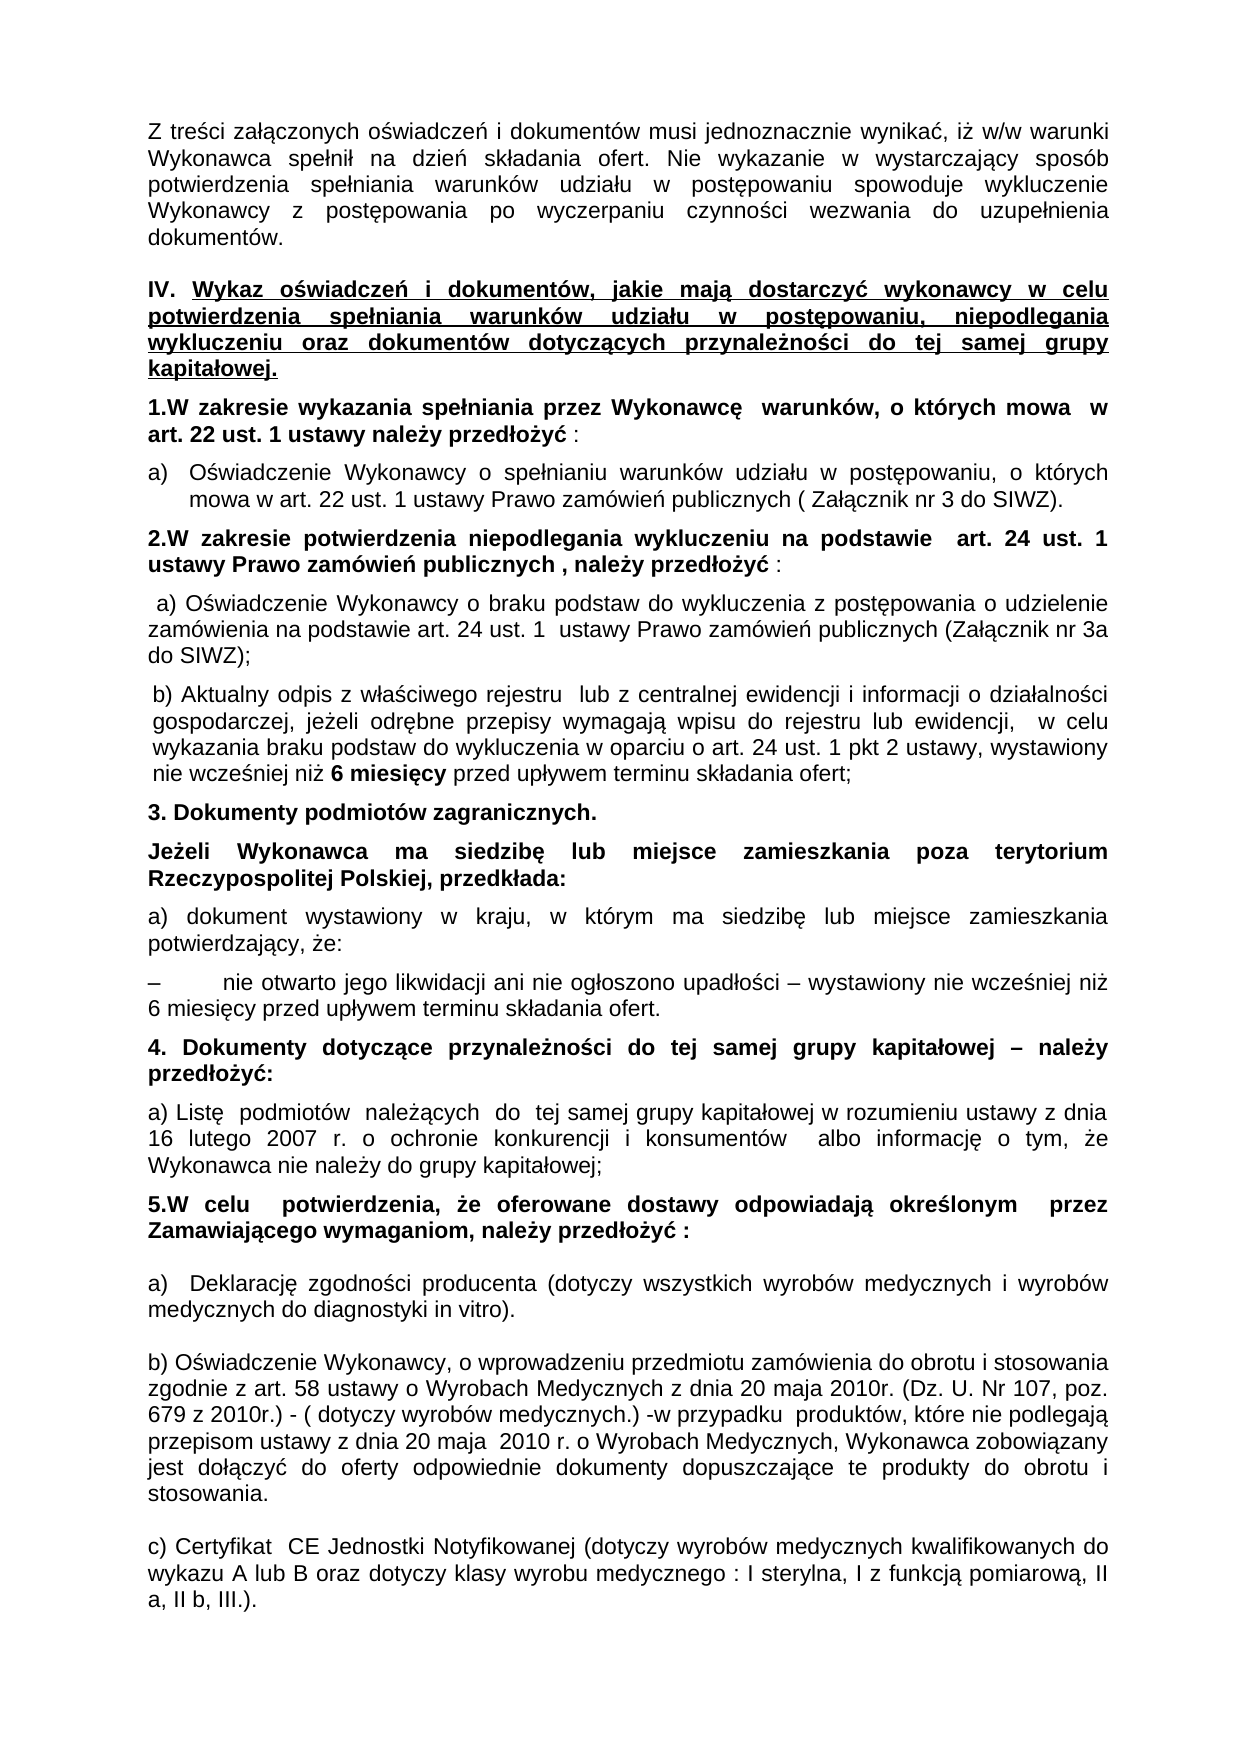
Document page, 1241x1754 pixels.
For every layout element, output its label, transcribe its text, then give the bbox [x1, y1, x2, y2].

text a) Listę podmiotów należących do tej samej grupy kapitałowej w rozumieniu ustawy z dnia 16 lutego 2007 r. o ochronie konkurencji i konsumentów albo informację o tym, że Wykonawca nie należy do grupy kapitałowej; [148, 1099, 1109, 1178]
text IV. Wykaz oświadczeń i dokumentów, jakie mają dostarczyć wykonawcy w celu potwierdzenia spełniania warunków udziału w postępowaniu, niepodlegania [148, 276, 1109, 325]
list nie otwarto jego likwidacji ani nie ogłoszono upadłości – wystawiony nie wcześniej niż 6 miesięcy przed upływem terminu składania ofert. [148, 968, 1109, 1021]
text 1.W zakresie wykazania spełniania przez Wykonawcę warunków, o których mowa w art. 22 ust. 1 ustawy należy przedłożyć : [148, 394, 1109, 447]
text Jeżeli Wykonawca ma siedzibę lub miejsce zamieszkania poza terytorium Rzeczypospolitej Polskiej, przedkłada: [148, 838, 1109, 891]
text 5.W celu potwierdzenia, że oferowane dostawy odpowiadają określonym przez Zamawiającego wymaganiom, należy przedłożyć : [148, 1191, 1109, 1243]
text b) Aktualny odpis z właściwego rejestru lub z centralnej ewidencji i informacji o działalności gospodarczej, jeżeli odrębne przepisy wymagają wpisu do rejestru lub ewidencji, w celu wykazania braku podstaw do wykluczenia w oparciu o art. 24 ust. 1 pkt 2 ustawy, wystawiony nie wcześniej niż 6 miesięcy przed upływem terminu składania ofert; [152, 681, 1109, 787]
list 4. Dokumenty dotyczące przynależności do tej samej grupy kapitałowej – należy przedłożyć: [148, 1034, 1109, 1086]
text kapitałowej. [148, 353, 1109, 382]
text a) Deklarację zgodności producenta (dotyczy wszystkich wyrobów medycznych i wyrobów medycznych do diagnostyki in vitro). [148, 1269, 1109, 1322]
text wykluczeniu oraz dokumentów dotyczących przynależności do tej samej grupy [148, 327, 1109, 352]
text a) dokument wystawiony w kraju, w którym ma siedzibę lub miejsce zamieszkania potwierdzający, że: [148, 903, 1109, 956]
text b) Oświadczenie Wykonawcy, o wprowadzeniu przedmiotu zamówienia do obrotu i stosowania zgodnie z art. 58 ustawy o Wyrobach Medycznych z dnia 20 maja 2010r. (Dz. U. Nr 107, poz. 679 z 2010r.) - ( dotyczy wyrobów medycznych.) -w przypadku produktów, które nie podlegają przepisom ustawy z dnia 20 maja 2010 r. o Wyrobach Medycznych, Wykonawca zobowiązany jest dołączyć do oferty odpowiednie dokumenty dopuszczające te produkty do obrotu i stosowania. [148, 1349, 1109, 1507]
text c) Certyfikat CE Jednostki Notyfikowanej (dotyczy wyrobów medycznych kwalifikowanych do wykazu A lub B oraz dotyczy klasy wyrobu medycznego : I sterylna, I z funkcją pomiarową, II a, II b, III.). [148, 1533, 1109, 1612]
list Oświadczenie Wykonawcy o spełnianiu warunków udziału w postępowaniu, o których mowa w art. 22 ust. 1 ustawy Prawo zamówień publicznych ( Załącznik nr 3 do SIWZ). [148, 459, 1109, 512]
text a) Oświadczenie Wykonawcy o braku podstaw do wykluczenia z postępowania o udzielenie zamówienia na podstawie art. 24 ust. 1 ustawy Prawo zamówień publicznych (Załącznik nr 3a do SIWZ); [148, 590, 1109, 669]
text 2.W zakresie potwierdzenia niepodlegania wykluczeniu na podstawie art. 24 ust. 1 ustawy Prawo zamówień publicznych , należy przedłożyć : [148, 524, 1109, 577]
text Z treści załączonych oświadczeń i dokumentów musi jednoznacznie wynikać, iż w/w warunki Wykonawca spełnił na dzień składania ofert. Nie wykazanie w wystarczający sposób potwierdzenia spełniania warunków udziału w postępowaniu spowoduje wykluczenie Wykonawcy z postępowania po wyczerpaniu czynności wezwania do uzupełnienia dokumentów. [148, 118, 1109, 250]
text 3. Dokumenty podmiotów zagranicznych. [148, 799, 1109, 826]
